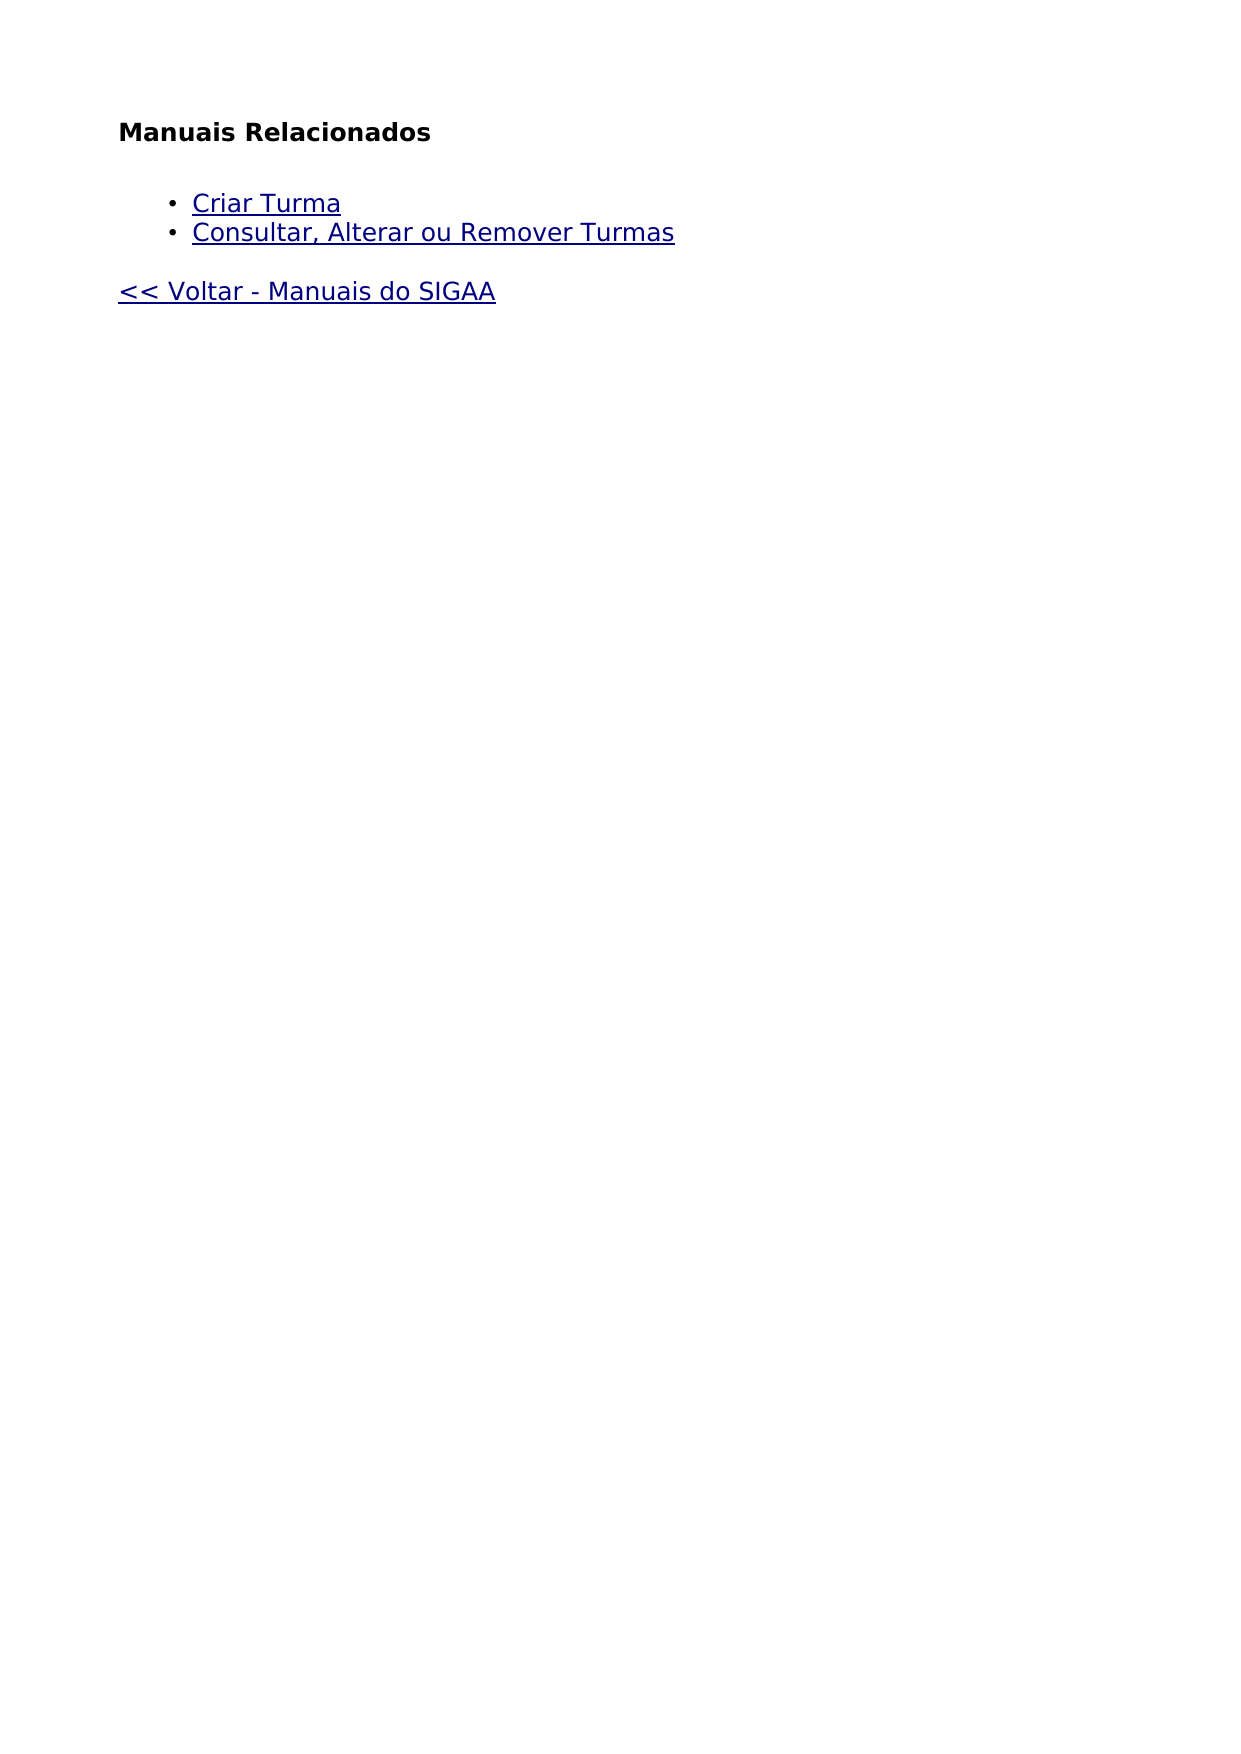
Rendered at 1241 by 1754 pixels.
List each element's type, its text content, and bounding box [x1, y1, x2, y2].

list Criar Turma [177, 189, 1122, 218]
list Consultar, Alterar ou Remover Turmas [177, 218, 1122, 248]
text << Voltar - Manuais do SIGAA [118, 277, 1122, 306]
subtitle Manuais Relacionados [118, 118, 1122, 147]
